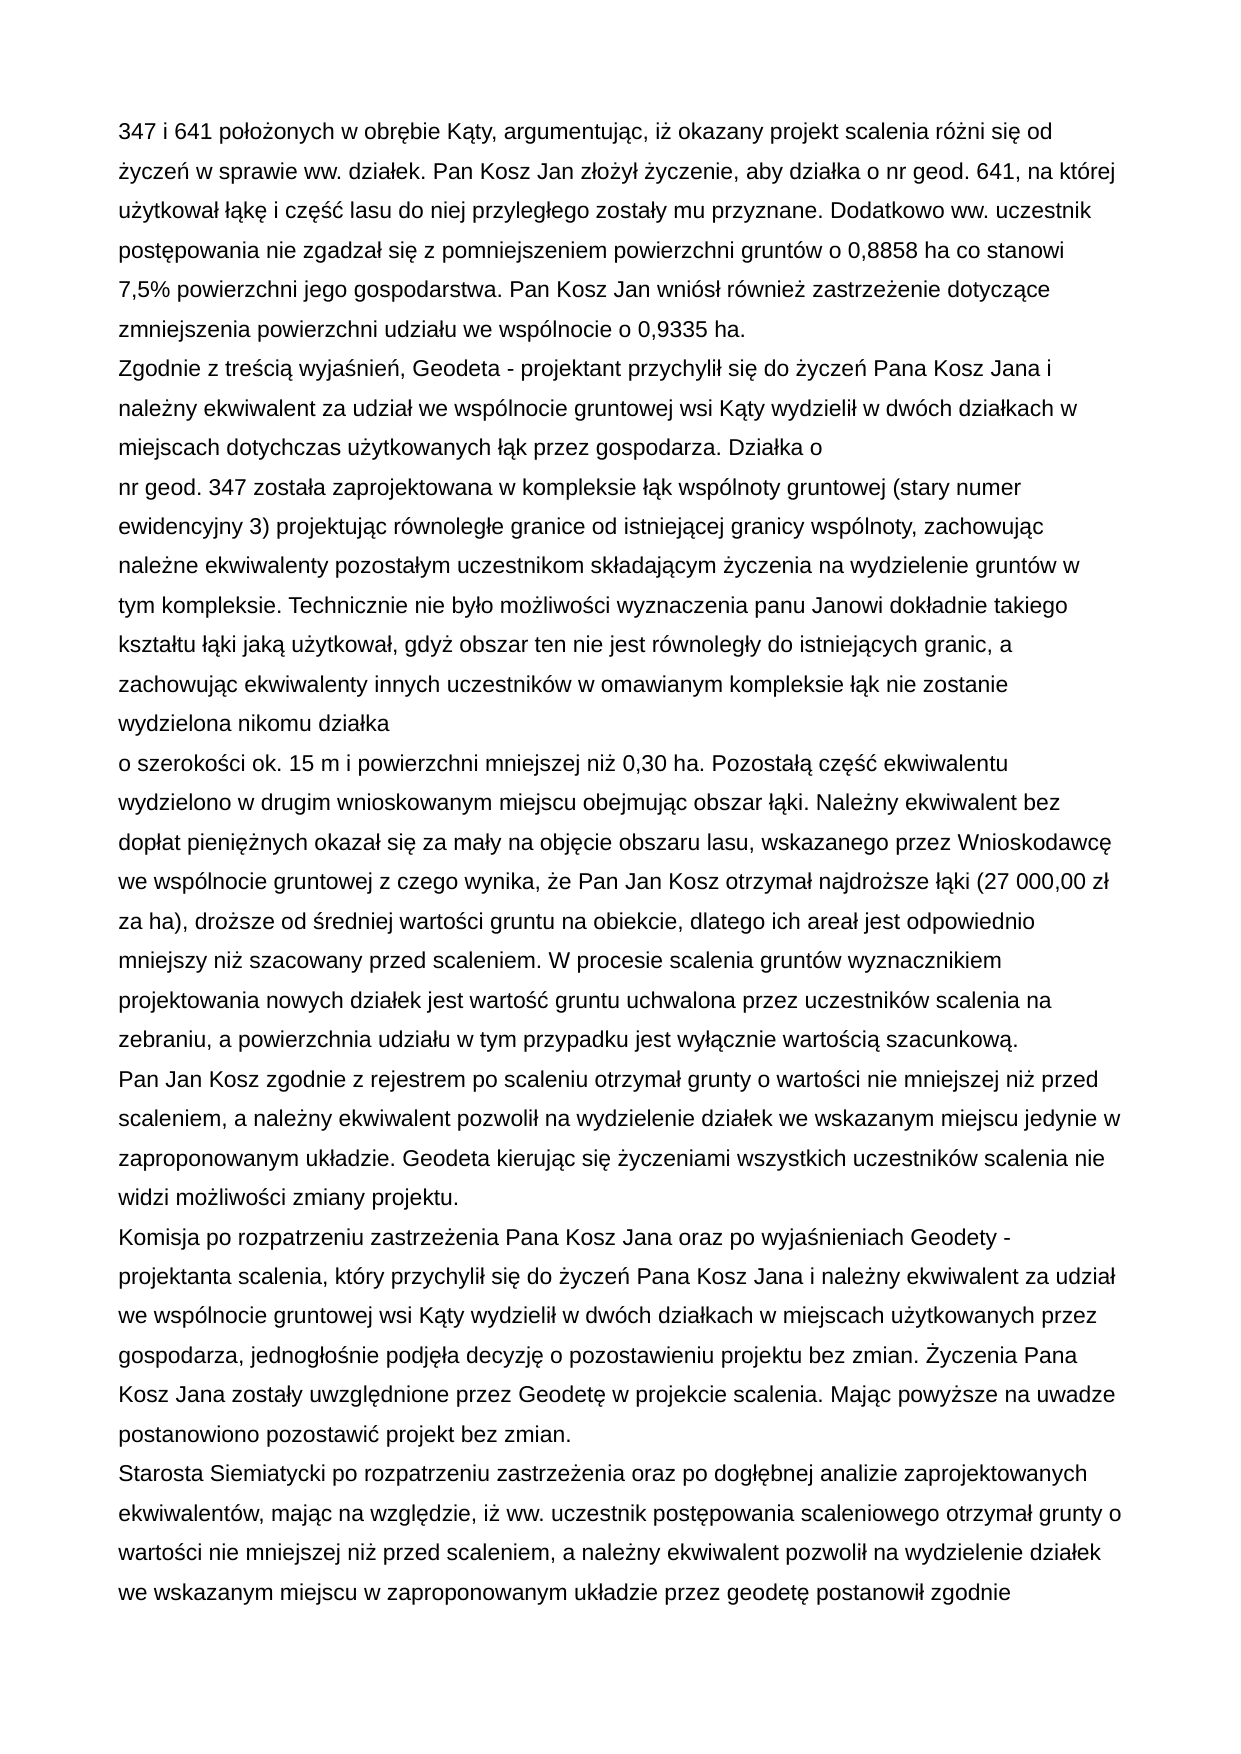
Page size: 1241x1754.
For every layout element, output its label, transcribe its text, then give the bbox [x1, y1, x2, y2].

text Starosta Siemiatycki po rozpatrzeniu zastrzeżenia oraz po dogłębnej analizie zaprojektowanych ekwiwalentów, mając na względzie, iż ww. uczestnik postępowania scaleniowego otrzymał grunty o wartości nie mniejszej niż przed scaleniem, a należny ekwiwalent pozwolił na wydzielenie działek we wskazanym miejscu w zaproponowanym układzie przez geodetę postanowił zgodnie [118, 1460, 1122, 1605]
text 347 i 641 położonych w obrębie Kąty, argumentując, iż okazany projekt scalenia różni się od życzeń w sprawie ww. działek. Pan Kosz Jan złożył życzenie, aby działka o nr geod. 641, na której użytkował łąkę i część lasu do niej przyległego zostały mu przyznane. Dodatkowo ww. uczestnik postępowania nie zgadzał się z pomniejszeniem powierzchni gruntów o 0,8858 ha co stanowi 7,5% powierzchni jego gospodarstwa. Pan Kosz Jan wniósł również zastrzeżenie dotyczące zmniejszenia powierzchni udziału we wspólnocie o 0,9335 ha. [118, 118, 1122, 342]
text Zgodnie z treścią wyjaśnień, Geodeta - projektant przychylił się do życzeń Pana Kosz Jana i należny ekwiwalent za udział we wspólnocie gruntowej wsi Kąty wydzielił w dwóch działkach w miejscach dotychczas użytkowanych łąk przez gospodarza. Działka o [118, 355, 1122, 460]
text nr geod. 347 została zaprojektowana w kompleksie łąk wspólnoty gruntowej (stary numer ewidencyjny 3) projektując równoległe granice od istniejącej granicy wspólnoty, zachowując należne ekwiwalenty pozostałym uczestnikom składającym życzenia na wydzielenie gruntów w tym kompleksie. Technicznie nie było możliwości wyznaczenia panu Janowi dokładnie takiego kształtu łąki jaką użytkował, gdyż obszar ten nie jest równoległy do istniejących granic, a zachowując ekwiwalenty innych uczestników w omawianym kompleksie łąk nie zostanie wydzielona nikomu działka [118, 473, 1122, 737]
text o szerokości ok. 15 m i powierzchni mniejszej niż 0,30 ha. Pozostałą część ekwiwalentu wydzielono w drugim wnioskowanym miejscu obejmując obszar łąki. Należny ekwiwalent bez dopłat pieniężnych okazał się za mały na objęcie obszaru lasu, wskazanego przez Wnioskodawcę we wspólnocie gruntowej z czego wynika, że Pan Jan Kosz otrzymał najdroższe łąki (27 000,00 zł za ha), droższe od średniej wartości gruntu na obiekcie, dlatego ich areał jest odpowiednio mniejszy niż szacowany przed scaleniem. W procesie scalenia gruntów wyznacznikiem projektowania nowych działek jest wartość gruntu uchwalona przez uczestników scalenia na zebraniu, a powierzchnia udziału w tym przypadku jest wyłącznie wartością szacunkową. [118, 750, 1122, 1052]
text Pan Jan Kosz zgodnie z rejestrem po scaleniu otrzymał grunty o wartości nie mniejszej niż przed scaleniem, a należny ekwiwalent pozwolił na wydzielenie działek we wskazanym miejscu jedynie w zaproponowanym układzie. Geodeta kierując się życzeniami wszystkich uczestników scalenia nie widzi możliwości zmiany projektu. [118, 1066, 1122, 1210]
text Komisja po rozpatrzeniu zastrzeżenia Pana Kosz Jana oraz po wyjaśnieniach Geodety - projektanta scalenia, który przychylił się do życzeń Pana Kosz Jana i należny ekwiwalent za udział we wspólnocie gruntowej wsi Kąty wydzielił w dwóch działkach w miejscach użytkowanych przez gospodarza, jednogłośnie podjęła decyzję o pozostawieniu projektu bez zmian. Życzenia Pana Kosz Jana zostały uwzględnione przez Geodetę w projekcie scalenia. Mając powyższe na uwadze postanowiono pozostawić projekt bez zmian. [118, 1223, 1122, 1447]
